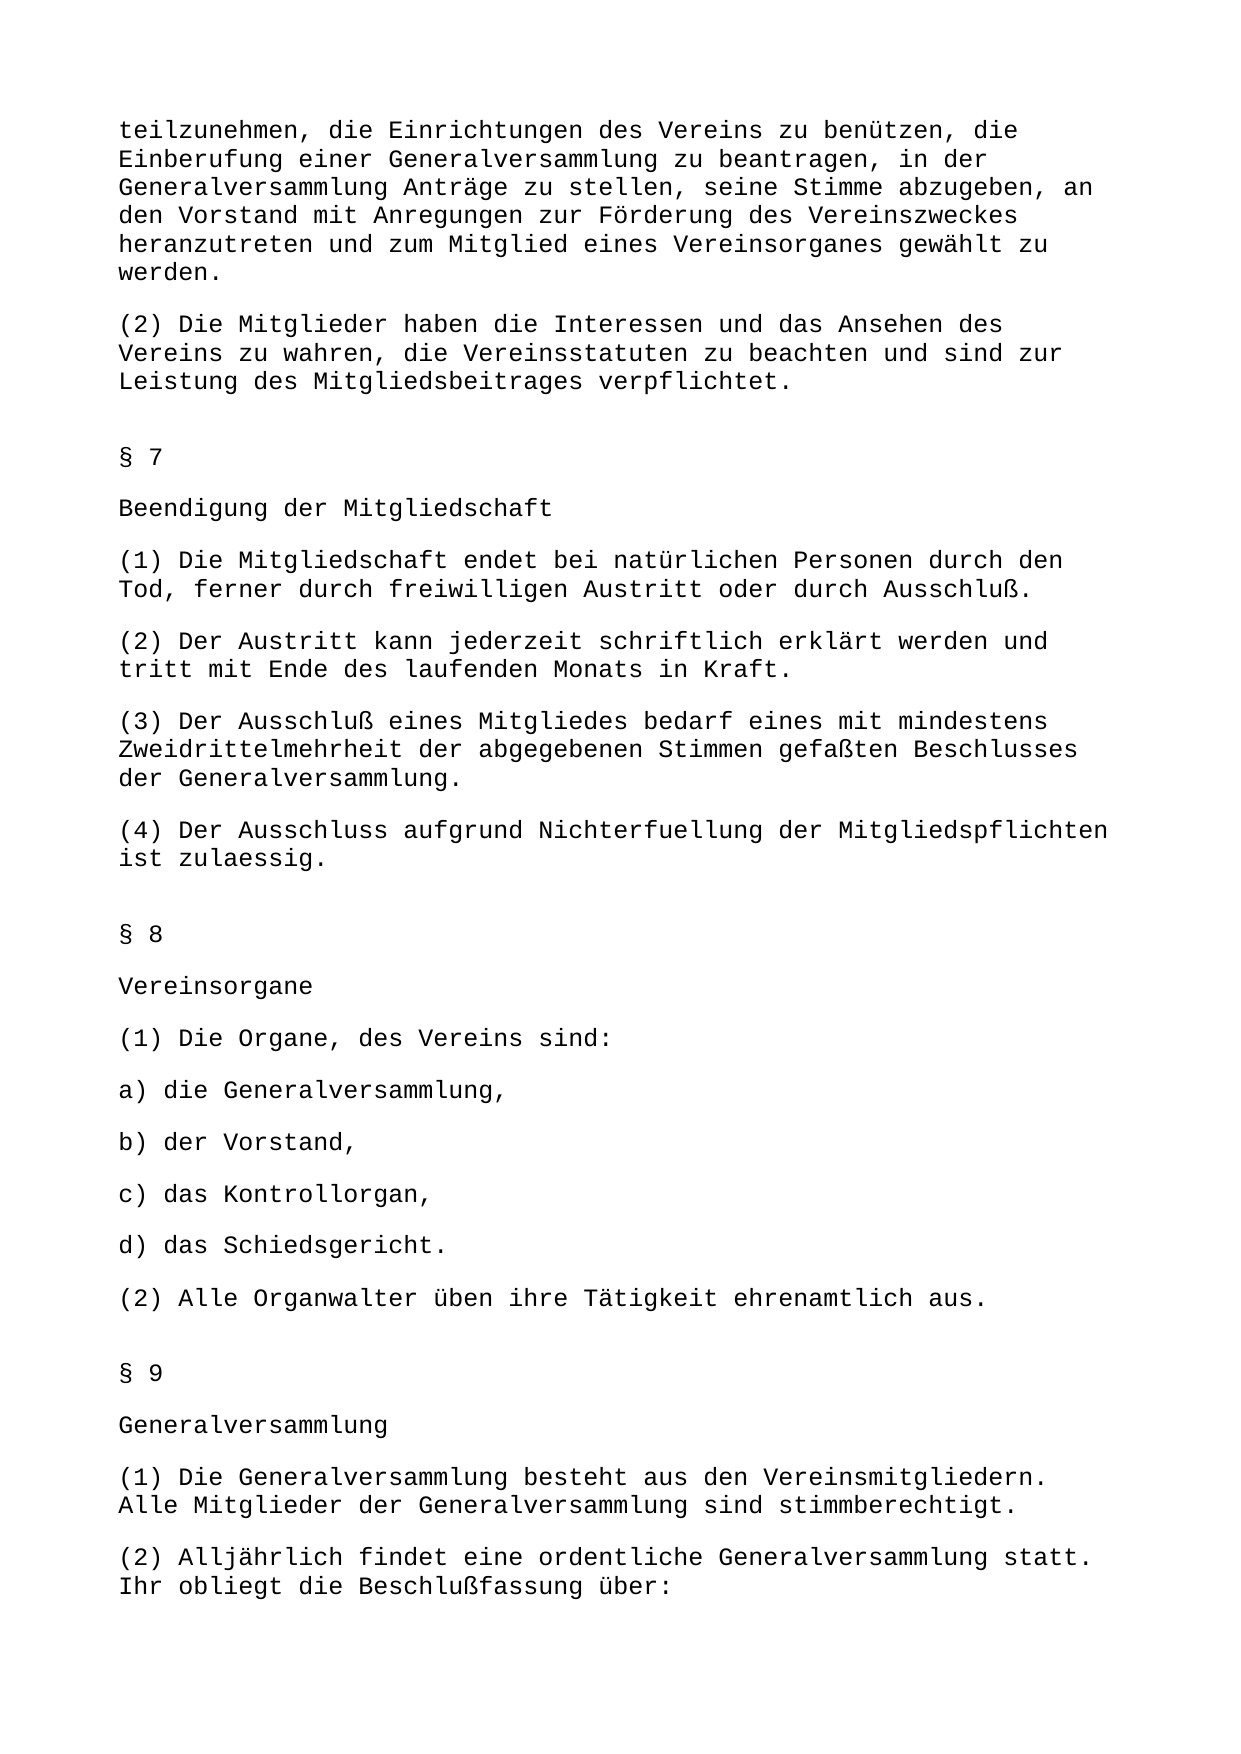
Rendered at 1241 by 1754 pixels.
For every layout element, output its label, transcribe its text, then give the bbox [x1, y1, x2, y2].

text (2) Alljährlich findet eine ordentliche Generalversammlung statt. Ihr obliegt die Beschlußfassung über: [118, 1545, 1122, 1602]
text b) der Vorstand, [118, 1129, 1122, 1157]
text (4) Der Ausschluss aufgrund Nichterfuellung der Mitgliedspflichten ist zulaessig. [118, 817, 1122, 874]
text d) das Schiedsgericht. [118, 1233, 1122, 1261]
text § 8 [118, 921, 1122, 949]
text (1) Die Mitgliedschaft endet bei natürlichen Personen durch den Tod, ferner durch freiwilligen Austritt oder durch Ausschluß. [118, 548, 1122, 605]
text Alle Mitglieder der Generalversammlung sind stimmberechtigt. [118, 1493, 1122, 1521]
text (3) Der Ausschluß eines Mitgliedes bedarf eines mit mindestens [118, 709, 1122, 737]
text tritt mit Ende des laufenden Monats in Kraft. [118, 657, 1122, 685]
text Beendigung der Mitgliedschaft [118, 496, 1122, 524]
text § 9 [118, 1361, 1122, 1389]
text (2) Alle Organwalter üben ihre Tätigkeit ehrenamtlich aus. [118, 1285, 1122, 1313]
text (1) Die Organe, des Vereins sind: [118, 1025, 1122, 1053]
text (2) Die Mitglieder haben die Interessen und das Ansehen des Vereins zu wahren, die Vereinsstatuten zu beachten und sind zur Leistung des Mitgliedsbeitrages verpflichtet. [118, 312, 1122, 397]
text § 7 [118, 444, 1122, 472]
text Generalversammlung [118, 1413, 1122, 1441]
text Vereinsorgane [118, 973, 1122, 1002]
text Zweidrittelmehrheit der abgegebenen Stimmen gefaßten Beschlusses [118, 737, 1122, 765]
text teilzunehmen, die Einrichtungen des Vereins zu benützen, die Einberufung einer Generalversammlung zu beantragen, in der Generalversammlung Anträge zu stellen, seine Stimme abzugeben, an den Vorstand mit Anregungen zur Förderung des Vereinszweckes heranzutreten und zum Mitglied eines Vereinsorganes gewählt zu werden. [118, 118, 1122, 288]
text (1) Die Generalversammlung besteht aus den Vereinsmitgliedern. [118, 1465, 1122, 1493]
text (2) Der Austritt kann jederzeit schriftlich erklärt werden und [118, 628, 1122, 657]
text c) das Kontrollorgan, [118, 1181, 1122, 1209]
text a) die Generalversammlung, [118, 1077, 1122, 1106]
text der Generalversammlung. [118, 765, 1122, 794]
